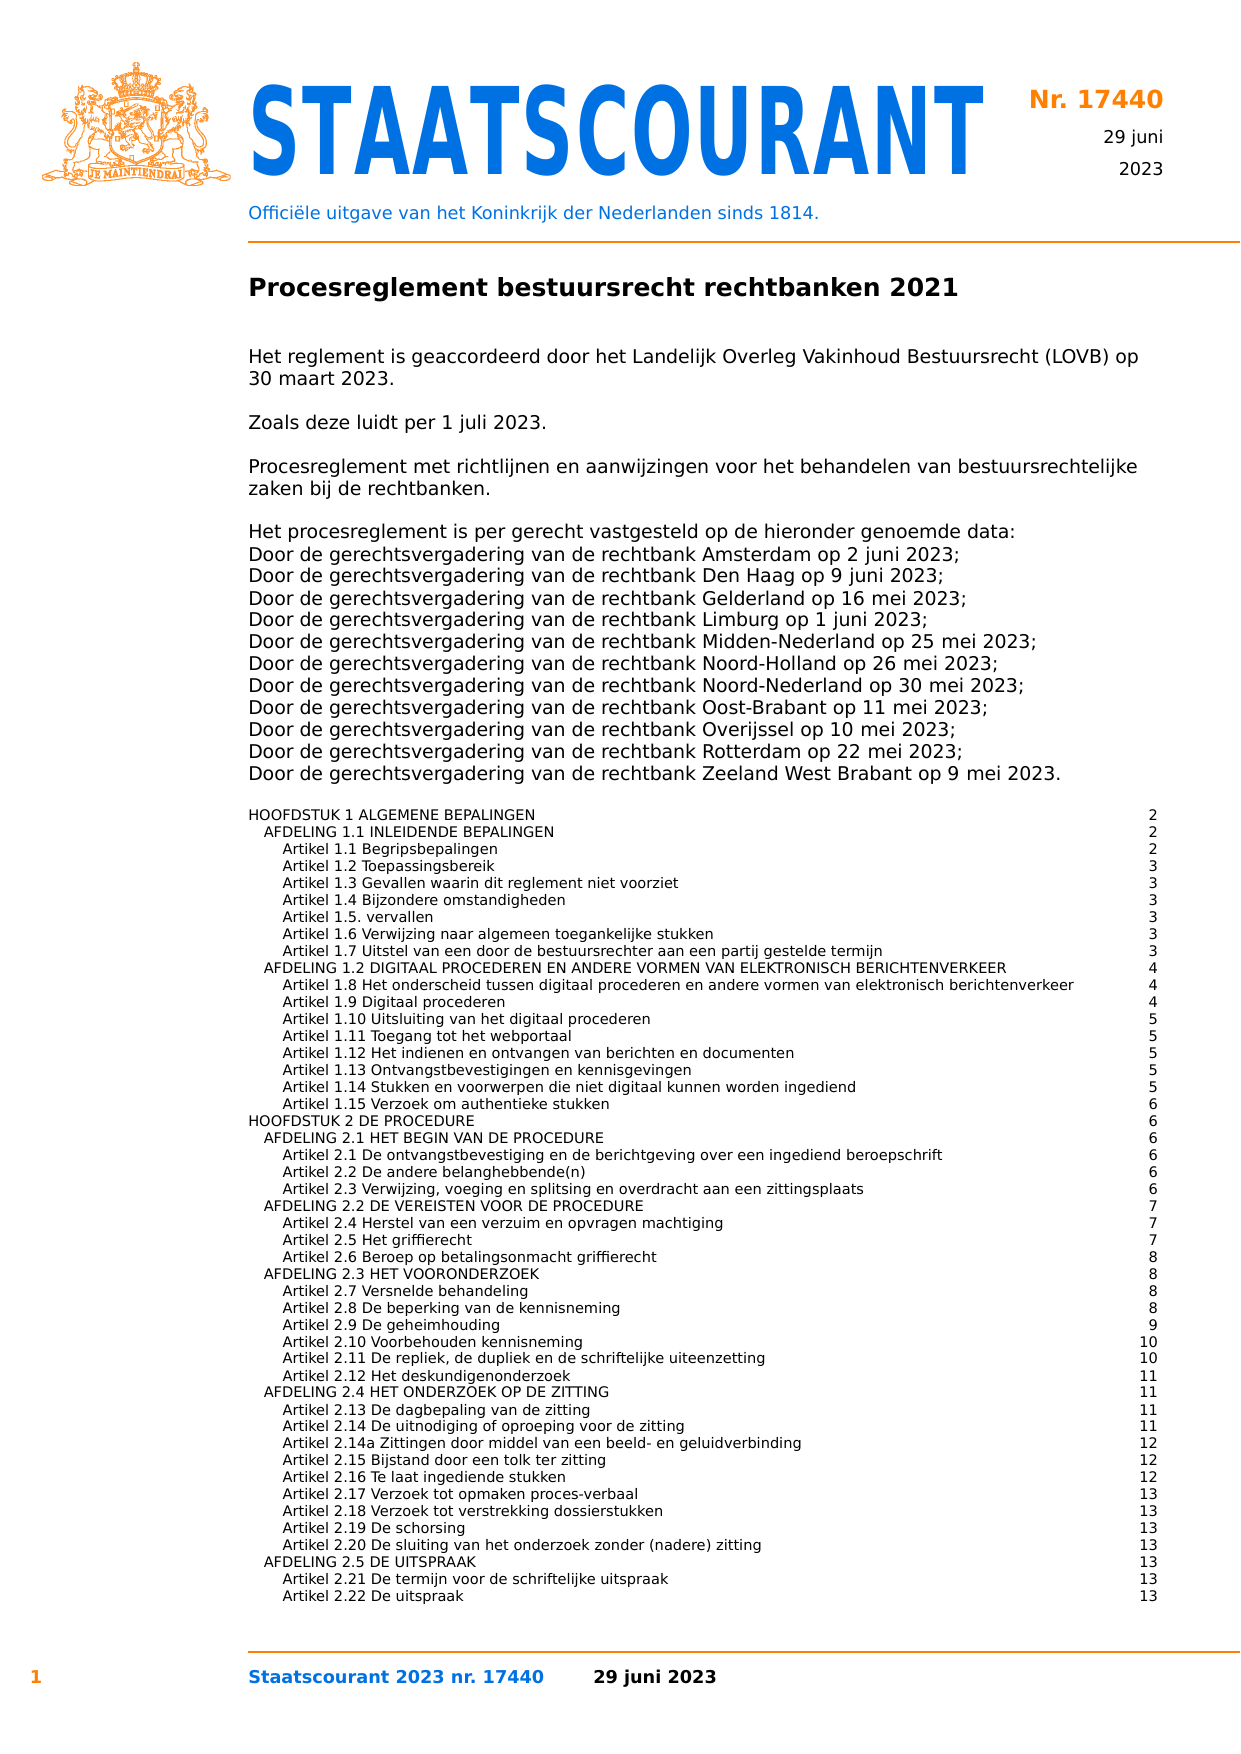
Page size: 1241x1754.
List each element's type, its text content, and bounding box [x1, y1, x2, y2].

table_cell Artikel 1.6 Verwijzing naar algemeen toegankelijke stukken [277, 926, 1087, 943]
table_cell [248, 1198, 257, 1214]
table_cell 4 [1087, 960, 1163, 977]
table_cell Artikel 1.10 Uitsluiting van het digitaal procederen [277, 1011, 1087, 1028]
table_cell AFDELING 1.2 DIGITAAL PROCEDEREN EN ANDERE VORMEN VAN ELEKTRONISCH BERICHTENVERKEER [258, 960, 1087, 977]
table_cell [248, 1571, 257, 1588]
table_cell Artikel 1.12 Het indienen en ontvangen van berichten en documenten [277, 1045, 1087, 1062]
table_cell 4 [1087, 994, 1163, 1011]
table_cell [258, 1249, 277, 1266]
table_header [25, 62, 248, 241]
table_cell [258, 1316, 277, 1333]
table_cell [248, 1232, 257, 1248]
text Door de gerechtsvergadering van de rechtbank Overijssel op 10 mei 2023; [248, 719, 1163, 741]
table_cell [248, 1554, 257, 1571]
table_cell Artikel 2.14a Zittingen door middel van een beeld- en geluidverbinding [277, 1435, 1087, 1452]
table_cell [258, 1503, 277, 1520]
table_cell [248, 1130, 257, 1147]
text Door de gerechtsvergadering van de rechtbank Limburg op 1 juni 2023; [248, 609, 1163, 631]
table_cell [258, 1418, 277, 1435]
table_cell 4 [1087, 977, 1163, 994]
table_cell [258, 1334, 277, 1350]
table_header Nr. 17440 [998, 62, 1240, 121]
table_cell [258, 1350, 277, 1367]
table_cell Artikel 2.15 Bijstand door een tolk ter zitting [277, 1452, 1087, 1469]
table_cell 7 [1087, 1232, 1163, 1248]
table_cell [258, 1588, 277, 1605]
table_cell [258, 875, 277, 892]
table_cell AFDELING 2.5 DE UITSPRAAK [258, 1554, 1087, 1571]
table_cell AFDELING 2.4 HET ONDERZOEK OP DE ZITTING [258, 1384, 1087, 1401]
table_cell Artikel 2.12 Het deskundigenonderzoek [277, 1368, 1087, 1384]
table_cell 3 [1087, 926, 1163, 943]
table_cell Artikel 2.9 De geheimhouding [277, 1316, 1087, 1333]
table_cell Artikel 1.7 Uitstel van een door de bestuursrechter aan een partij gestelde termijn [277, 943, 1087, 960]
table_cell [248, 1011, 257, 1028]
table_cell [258, 858, 277, 875]
table_cell [248, 892, 257, 909]
table_cell 11 [1087, 1418, 1163, 1435]
table_cell [248, 1215, 257, 1232]
table_cell 6 [1087, 1130, 1163, 1147]
table_cell [248, 977, 257, 994]
table_cell [258, 1164, 277, 1181]
table_cell [248, 926, 257, 943]
table_cell [258, 1028, 277, 1045]
table_cell Artikel 1.8 Het onderscheid tussen digitaal procederen en andere vormen van elektronisch berichtenverkeer [277, 977, 1087, 994]
table_cell 5 [1087, 1062, 1163, 1079]
table_cell AFDELING 2.2 DE VEREISTEN VOOR DE PROCEDURE [258, 1198, 1087, 1214]
table_cell Artikel 2.20 De sluiting van het onderzoek zonder (nadere) zitting [277, 1537, 1087, 1554]
text Door de gerechtsvergadering van de rechtbank Midden-Nederland op 25 mei 2023; [248, 631, 1163, 653]
table_cell 8 [1087, 1249, 1163, 1266]
table_cell 11 [1087, 1384, 1163, 1401]
table_cell [248, 1418, 257, 1435]
table_cell Artikel 1.1 Begripsbepalingen [277, 841, 1087, 858]
table_cell Artikel 2.21 De termijn voor de schriftelijke uitspraak [277, 1571, 1087, 1588]
text Het procesreglement is per gerecht vastgesteld op de hieronder genoemde data: [248, 521, 1163, 543]
table_cell 8 [1087, 1300, 1163, 1316]
table_cell [258, 1368, 277, 1384]
text Door de gerechtsvergadering van de rechtbank Den Haag op 9 juni 2023; [248, 565, 1163, 587]
table_cell 12 [1087, 1469, 1163, 1486]
table_cell [248, 1486, 257, 1503]
table_cell [248, 1045, 257, 1062]
table_cell 8 [1087, 1283, 1163, 1299]
table_cell Artikel 2.19 De schorsing [277, 1520, 1087, 1537]
table_cell [258, 1096, 277, 1113]
table_cell [258, 1435, 277, 1452]
table_cell [248, 1384, 257, 1401]
table_cell 5 [1087, 1028, 1163, 1045]
table_cell Artikel 2.6 Beroep op betalingsonmacht griffierecht [277, 1249, 1087, 1266]
table_cell AFDELING 1.1 INLEIDENDE BEPALINGEN [258, 824, 1087, 841]
table_cell [258, 1486, 277, 1503]
table_cell [248, 1435, 257, 1452]
table_cell Artikel 2.13 De dagbepaling van de zitting [277, 1401, 1087, 1418]
table_cell [248, 1469, 257, 1486]
table_cell [248, 1350, 257, 1367]
table_cell [248, 1368, 257, 1384]
table_cell Artikel 1.14 Stukken en voorwerpen die niet digitaal kunnen worden ingediend [277, 1079, 1087, 1096]
table_cell AFDELING 2.3 HET VOORONDERZOEK [258, 1266, 1087, 1282]
table_cell [248, 1079, 257, 1096]
table_cell 13 [1087, 1571, 1163, 1588]
table_cell [248, 1537, 257, 1554]
table_cell [258, 1079, 277, 1096]
table_cell [258, 977, 277, 994]
text Door de gerechtsvergadering van de rechtbank Noord-Holland op 26 mei 2023; [248, 653, 1163, 675]
table_cell Artikel 2.10 Voorbehouden kennisneming [277, 1334, 1087, 1350]
table_cell 7 [1087, 1198, 1163, 1214]
table_cell Artikel 2.18 Verzoek tot verstrekking dossierstukken [277, 1503, 1087, 1520]
table_cell [258, 1232, 277, 1248]
text Door de gerechtsvergadering van de rechtbank Amsterdam op 2 juni 2023; [248, 543, 1163, 565]
table_cell [248, 858, 257, 875]
table_cell [248, 1503, 257, 1520]
table_cell [258, 1045, 277, 1062]
table_cell [248, 1401, 257, 1418]
table_cell [258, 943, 277, 960]
table_cell Artikel 1.15 Verzoek om authentieke stukken [277, 1096, 1087, 1113]
text Procesreglement met richtlijnen en aanwijzingen voor het behandelen van bestuursrechtelijke zaken bij de rechtbanken. [248, 456, 1163, 499]
table_cell Artikel 2.14 De uitnodiging of oproeping voor de zitting [277, 1418, 1087, 1435]
table_cell [258, 1469, 277, 1486]
table_cell Artikel 1.5. vervallen [277, 909, 1087, 926]
table_cell 6 [1087, 1147, 1163, 1164]
table_cell Artikel 1.11 Toegang tot het webportaal [277, 1028, 1087, 1045]
table_cell Artikel 1.3 Gevallen waarin dit reglement niet voorziet [277, 875, 1087, 892]
table_cell [248, 1452, 257, 1469]
table_cell 10 [1087, 1350, 1163, 1367]
table_cell [258, 909, 277, 926]
table_cell [258, 1147, 277, 1164]
table_cell 3 [1087, 892, 1163, 909]
text Door de gerechtsvergadering van de rechtbank Rotterdam op 22 mei 2023; [248, 741, 1163, 763]
table_cell Artikel 2.4 Herstel van een verzuim en opvragen machtiging [277, 1215, 1087, 1232]
table_cell [248, 960, 257, 977]
table_cell 6 [1087, 1096, 1163, 1113]
table_cell 8 [1087, 1266, 1163, 1282]
table_cell [258, 1571, 277, 1588]
table_cell Officiële uitgave van het Koninkrijk der Nederlanden sinds 1814. [248, 203, 1240, 241]
table_cell [248, 1283, 257, 1299]
table_cell AFDELING 2.1 HET BEGIN VAN DE PROCEDURE [258, 1130, 1087, 1147]
table_cell 12 [1087, 1435, 1163, 1452]
table_cell Artikel 2.5 Het griffierecht [277, 1232, 1087, 1248]
picture [41, 62, 231, 186]
table_cell Artikel 2.17 Verzoek tot opmaken proces-verbaal [277, 1486, 1087, 1503]
table_cell 2 [1087, 841, 1163, 858]
table_cell [248, 1147, 257, 1164]
table_cell 12 [1087, 1452, 1163, 1469]
table_cell [248, 1266, 257, 1282]
table_cell 13 [1087, 1554, 1163, 1571]
table_cell [248, 994, 257, 1011]
table_cell 6 [1087, 1113, 1163, 1130]
table_cell Artikel 2.7 Versnelde behandeling [277, 1283, 1087, 1299]
table_cell [248, 1028, 257, 1045]
table_cell [248, 1334, 257, 1350]
table_cell 13 [1087, 1486, 1163, 1503]
table_cell HOOFDSTUK 2 DE PROCEDURE [248, 1113, 1087, 1130]
table_cell [258, 1011, 277, 1028]
table_cell 3 [1087, 909, 1163, 926]
table_cell 9 [1087, 1316, 1163, 1333]
table_cell [248, 1249, 257, 1266]
text Door de gerechtsvergadering van de rechtbank Gelderland op 16 mei 2023; [248, 587, 1163, 609]
table_cell [248, 824, 257, 841]
table_cell [248, 1096, 257, 1113]
subtitle Procesreglement bestuursrecht rechtbanken 2021 [248, 273, 1163, 302]
table_cell [258, 1215, 277, 1232]
text Zoals deze luidt per 1 juli 2023. [248, 412, 1163, 434]
table_cell [248, 909, 257, 926]
table_cell 11 [1087, 1368, 1163, 1384]
table_cell 7 [1087, 1215, 1163, 1232]
table_cell Artikel 1.4 Bijzondere omstandigheden [277, 892, 1087, 909]
table_cell 2 [1087, 824, 1163, 841]
table_cell 2023 [998, 153, 1240, 203]
table_cell [258, 1283, 277, 1299]
table_cell [258, 841, 277, 858]
table_cell Artikel 2.22 De uitspraak [277, 1588, 1087, 1605]
table_cell [258, 892, 277, 909]
table_header STAATSCOURANT [248, 62, 998, 203]
table_cell 5 [1087, 1011, 1163, 1028]
table_cell [258, 1181, 277, 1198]
table_header 2 [1087, 807, 1163, 824]
table_cell Artikel 2.11 De repliek, de dupliek en de schriftelijke uiteenzetting [277, 1350, 1087, 1367]
table_cell [258, 1452, 277, 1469]
table_cell [258, 1300, 277, 1316]
table_cell [248, 1588, 257, 1605]
table_cell 6 [1087, 1164, 1163, 1181]
table_cell 13 [1087, 1520, 1163, 1537]
text Het reglement is geaccordeerd door het Landelijk Overleg Vakinhoud Bestuursrecht (LOVB) op 30 maart 2023. [248, 346, 1163, 390]
table_cell [258, 1401, 277, 1418]
table_cell 11 [1087, 1401, 1163, 1418]
text Door de gerechtsvergadering van de rechtbank Zeeland West Brabant op 9 mei 2023. [248, 763, 1163, 785]
table_cell 5 [1087, 1045, 1163, 1062]
table_cell [248, 1181, 257, 1198]
table_cell 6 [1087, 1181, 1163, 1198]
table_cell 29 juni [998, 121, 1240, 153]
table_cell [248, 1316, 257, 1333]
table_cell [248, 943, 257, 960]
table_header HOOFDSTUK 1 ALGEMENE BEPALINGEN [248, 807, 1087, 824]
text Door de gerechtsvergadering van de rechtbank Oost-Brabant op 11 mei 2023; [248, 697, 1163, 719]
table_cell 3 [1087, 858, 1163, 875]
table_cell Artikel 1.2 Toepassingsbereik [277, 858, 1087, 875]
table_cell [248, 1062, 257, 1079]
table_cell 13 [1087, 1503, 1163, 1520]
text Door de gerechtsvergadering van de rechtbank Noord-Nederland op 30 mei 2023; [248, 675, 1163, 697]
table_cell 3 [1087, 875, 1163, 892]
table_cell [248, 1164, 257, 1181]
table_cell [258, 1520, 277, 1537]
table_cell [248, 841, 257, 858]
table_cell 3 [1087, 943, 1163, 960]
table_cell Artikel 2.3 Verwijzing, voeging en splitsing en overdracht aan een zittingsplaats [277, 1181, 1087, 1198]
table_cell 13 [1087, 1537, 1163, 1554]
table_cell [258, 994, 277, 1011]
table_cell Artikel 2.1 De ontvangstbevestiging en de berichtgeving over een ingediend beroepschrift [277, 1147, 1087, 1164]
table_cell Artikel 1.13 Ontvangstbevestigingen en kennisgevingen [277, 1062, 1087, 1079]
table_cell 10 [1087, 1334, 1163, 1350]
table_cell Artikel 1.9 Digitaal procederen [277, 994, 1087, 1011]
table_cell [258, 1537, 277, 1554]
table_cell 13 [1087, 1588, 1163, 1605]
table_cell Artikel 2.16 Te laat ingediende stukken [277, 1469, 1087, 1486]
table_cell [248, 875, 257, 892]
table_cell [258, 1062, 277, 1079]
table_cell Artikel 2.8 De beperking van de kennisneming [277, 1300, 1087, 1316]
table_cell [258, 926, 277, 943]
table_cell [248, 1520, 257, 1537]
table_cell Artikel 2.2 De andere belanghebbende(n) [277, 1164, 1087, 1181]
table_cell 5 [1087, 1079, 1163, 1096]
table_cell [248, 1300, 257, 1316]
